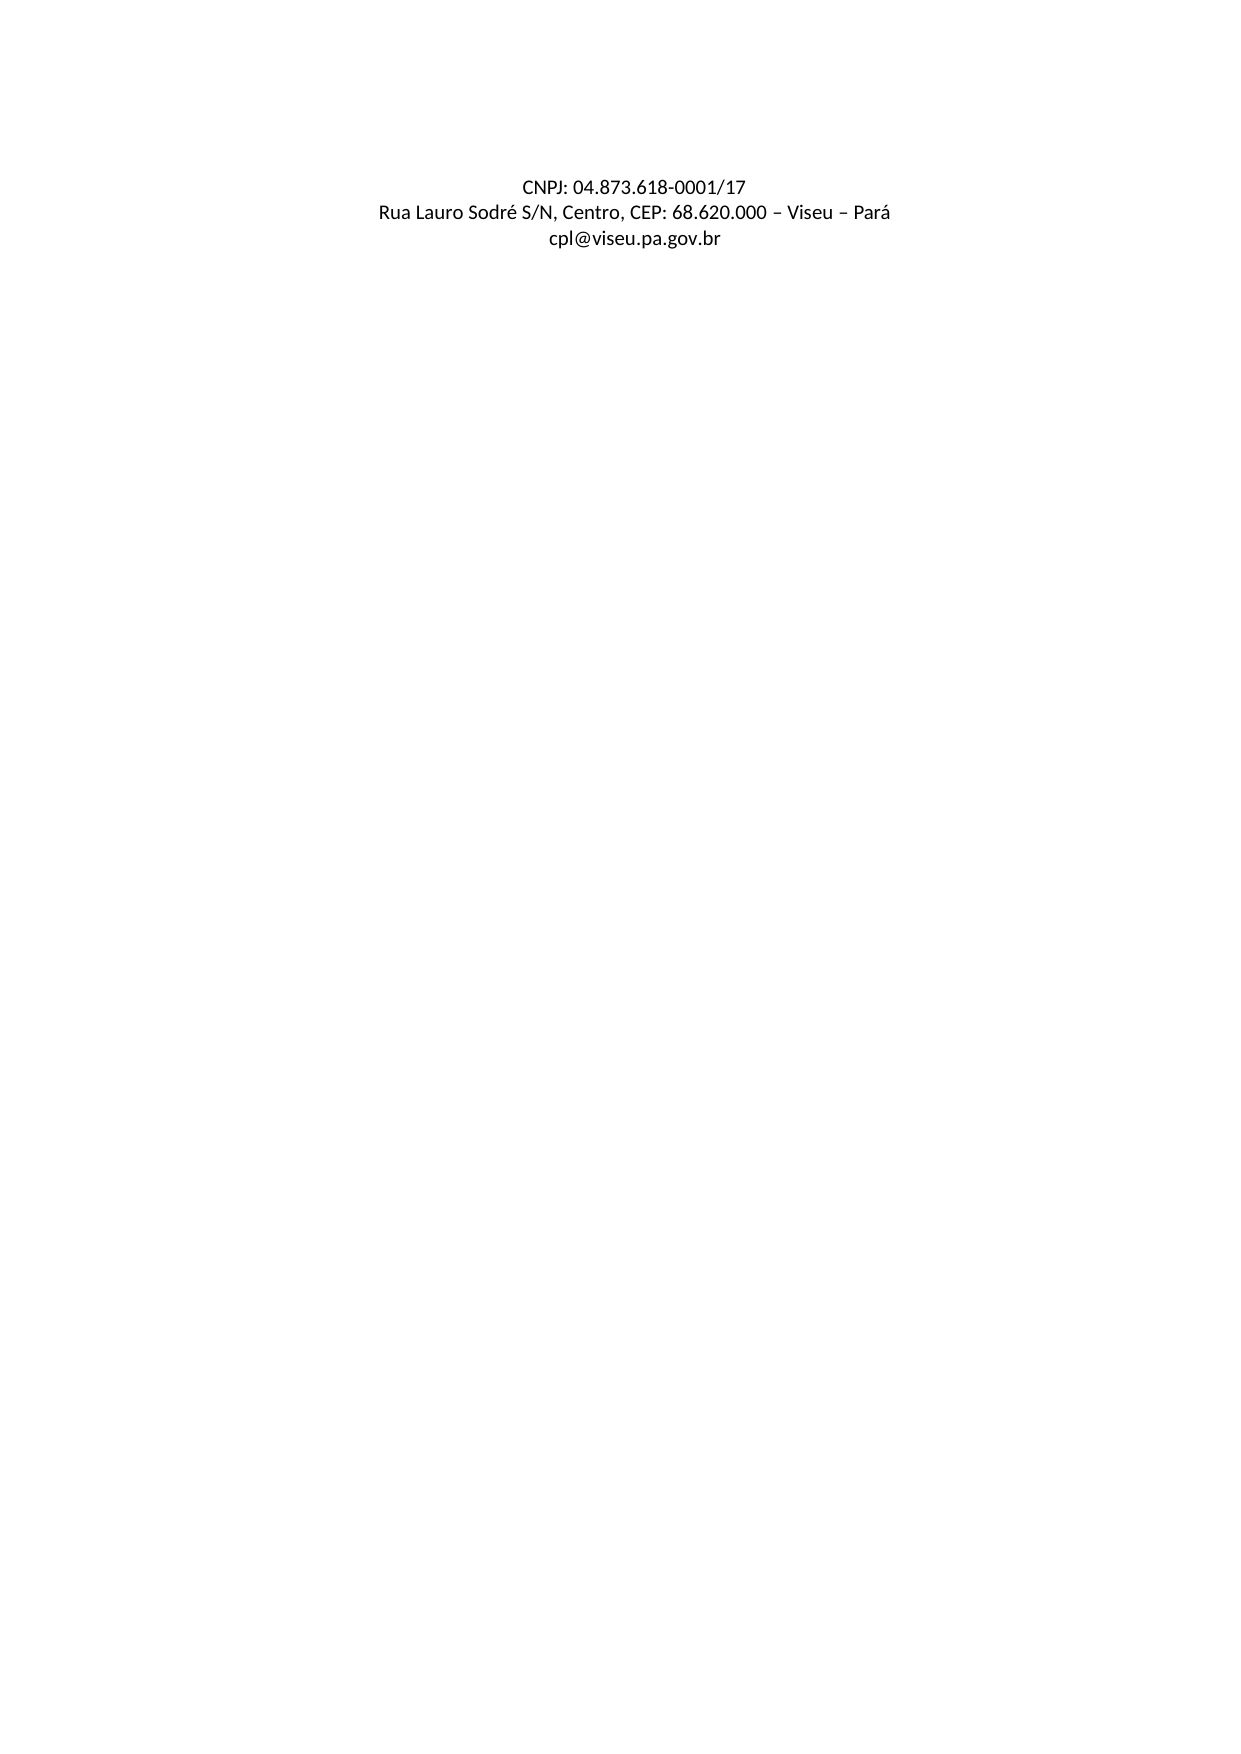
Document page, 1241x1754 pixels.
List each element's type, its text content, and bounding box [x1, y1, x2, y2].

text Rua Lauro Sodré S/N, Centro, CEP: 68.620.000 – Viseu – Pará cpl@viseu.pa.gov.br [378, 200, 896, 250]
text CNPJ: 04.873.618-0001/17 [522, 175, 1168, 200]
